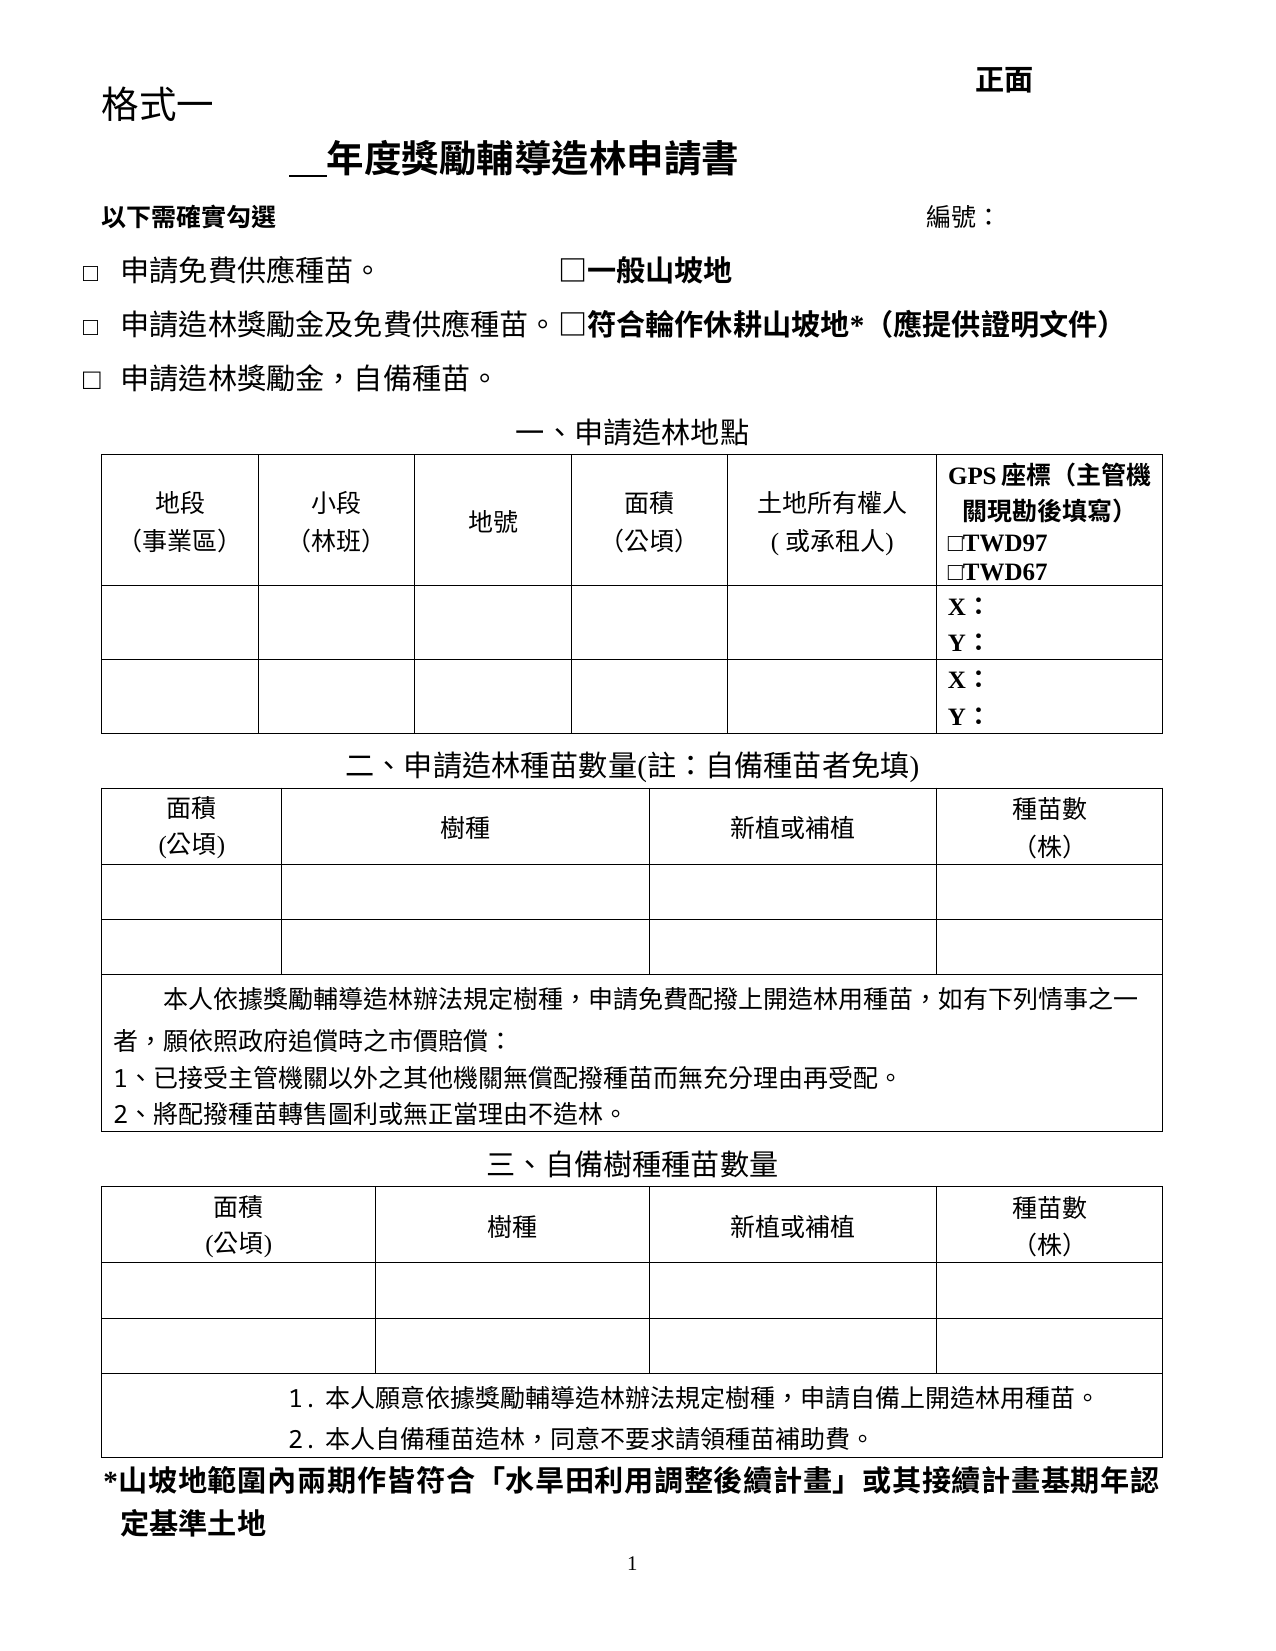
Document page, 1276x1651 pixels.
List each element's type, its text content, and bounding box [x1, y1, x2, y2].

table_cell [376, 1263, 649, 1317]
table_cell [102, 586, 258, 659]
table_cell [937, 865, 1162, 919]
text *山坡地範圍內兩期作皆符合「水旱田利用調整後續計畫」或其接續計畫基期年認定基準土地 [103, 1458, 1162, 1543]
table_cell [937, 1319, 1162, 1373]
table_cell [572, 660, 727, 732]
table_cell GPS座標（主管機關現勘後填寫） □TWD97 □TWD67 [937, 455, 1162, 585]
table_cell [937, 1263, 1162, 1317]
table_cell X： Y： [937, 660, 1162, 732]
table_cell [102, 865, 281, 919]
table_cell [102, 920, 281, 974]
table_cell [259, 660, 414, 732]
table_cell [650, 1319, 936, 1373]
table_cell [102, 660, 258, 732]
table_header 一、申請造林地點 [102, 400, 1163, 454]
table_cell [650, 1263, 936, 1317]
text 格式一 [102, 75, 1162, 129]
table_cell [728, 660, 936, 732]
table_cell [937, 920, 1162, 974]
table_cell [102, 1319, 375, 1373]
table_cell [259, 586, 414, 659]
table_cell [728, 586, 936, 659]
table_cell 種苗數 （株） [937, 1187, 1162, 1262]
table_cell [376, 1319, 649, 1373]
table_cell 面積 （公頃） [572, 455, 727, 585]
table_cell [282, 920, 649, 974]
table_cell [282, 865, 649, 919]
table_cell [102, 1263, 375, 1317]
table_cell [415, 586, 571, 659]
table_cell [650, 920, 936, 974]
table_cell 面積 (公頃) [102, 1187, 375, 1262]
text 年度獎勵輔導造林申請書 [102, 129, 1162, 183]
table_cell 地段 （事業區） [102, 455, 258, 585]
table_cell 種苗數 （株） [937, 789, 1162, 864]
table_cell 二、申請造林種苗數量(註：自備種苗者免填) [102, 734, 1163, 788]
table_cell 本人願意依據獎勵輔導造林辦法規定樹種，申請自備上開造林用種苗。 本人自備種苗造林，同意不要求請領種苗補助費。 [102, 1374, 1162, 1457]
table_cell X： Y： [937, 586, 1162, 659]
table_cell 樹種 [376, 1187, 649, 1262]
table_cell [415, 660, 571, 732]
table_cell 樹種 [282, 789, 649, 864]
table_cell [650, 865, 936, 919]
table_cell 三、自備樹種種苗數量 [102, 1132, 1163, 1186]
table_cell 新植或補植 [650, 1187, 936, 1262]
table_cell 面積 (公頃) [102, 789, 281, 864]
list 申請造林獎勵金及免費供應種苗。□符合輪作休耕山坡地*（應提供證明文件） [83, 292, 1162, 346]
table_cell 小段 （林班） [259, 455, 414, 585]
list 申請免費供應種苗。 □一般山坡地 [83, 238, 1162, 292]
list 申請造林獎勵金，自備種苗。 [83, 346, 1162, 400]
table_cell 新植或補植 [650, 789, 936, 864]
table_cell [572, 586, 727, 659]
table_cell 土地所有權人 ( 或承租人) [728, 455, 936, 585]
text 正面 [975, 56, 1076, 98]
table_cell 地號 [415, 455, 571, 585]
text 以下需確實勾選 編號： [102, 183, 1162, 238]
text [960, 49, 1091, 105]
table_cell 本人依據獎勵輔導造林辦法規定樹種，申請免費配撥上開造林用種苗，如有下列情事之一者，願依照政府追償時之市價賠償： 1、已接受主管機關以外之其他機關無償配撥種苗而無充分理由再受配。 2、將配撥種苗轉售圖利或無正當理由不造林。 [102, 975, 1162, 1131]
